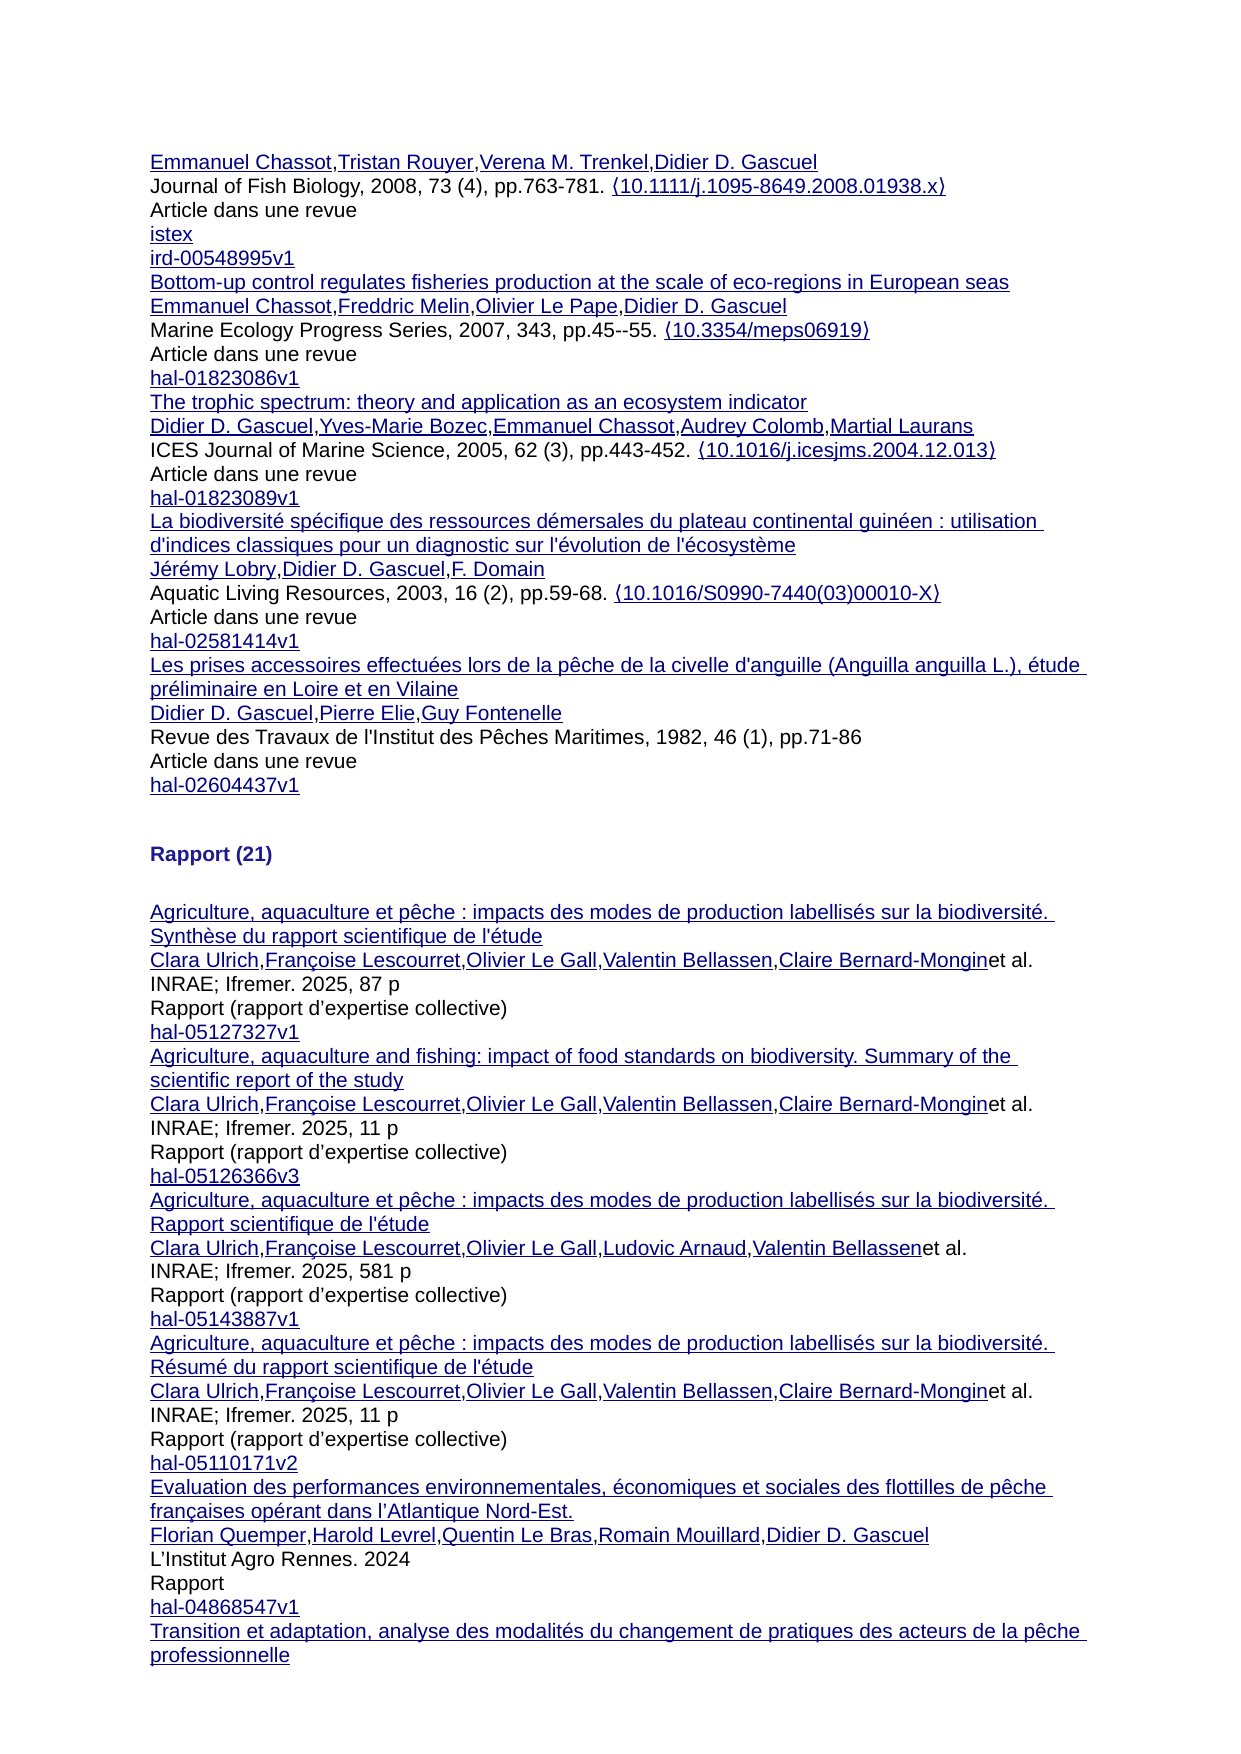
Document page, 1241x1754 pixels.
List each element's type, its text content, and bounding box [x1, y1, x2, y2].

subtitle Rapport (21) [150, 842, 1090, 866]
table_cell Bottom-up control regulates fisheries production at the scale of eco-regions in European seas Emmanuel Chassot,Freddric Melin,Olivier Le Pape,Didier D. Gascuel Marine Ecology Progress Series, 2007, 343, pp.45--55. ⟨10.3354/meps06919⟩ Article dans une revue hal-01823086v1 [150, 270, 1090, 389]
table_cell Agriculture, aquaculture et pêche : impacts des modes de production labellisés sur la biodiversité. Rapport scientifique de l'étude Clara Ulrich,Françoise Lescourret,Olivier Le Gall,Ludovic Arnaud,Valentin Bellassenet al. INRAE; Ifremer. 2025, 581 p Rapport (rapport d’expertise collective) hal-05143887v1 [150, 1188, 1090, 1331]
table_cell Agriculture, aquaculture et pêche : impacts des modes de production labellisés sur la biodiversité. Résumé du rapport scientifique de l'étude Clara Ulrich,Françoise Lescourret,Olivier Le Gall,Valentin Bellassen,Claire Bernard-Monginet al. INRAE; Ifremer. 2025, 11 p Rapport (rapport d’expertise collective) hal-05110171v2 [150, 1331, 1090, 1475]
table_header Agriculture, aquaculture et pêche : impacts des modes de production labellisés sur la biodiversité. Synthèse du rapport scientifique de l'étude Clara Ulrich,Françoise Lescourret,Olivier Le Gall,Valentin Bellassen,Claire Bernard-Monginet al. INRAE; Ifremer. 2025, 87 p Rapport (rapport d’expertise collective) hal-05127327v1 [150, 900, 1090, 1044]
table_cell Emmanuel Chassot,Tristan Rouyer,Verena M. Trenkel,Didier D. Gascuel Journal of Fish Biology, 2008, 73 (4), pp.763-781. ⟨10.1111/j.1095-8649.2008.01938.x⟩ Article dans une revue istex ird-00548995v1 [150, 150, 1090, 270]
table_cell Evaluation des performances environnementales, économiques et sociales des flottilles de pêche françaises opérant dans l’Atlantique Nord-Est. Florian Quemper,Harold Levrel,Quentin Le Bras,Romain Mouillard,Didier D. Gascuel L’Institut Agro Rennes. 2024 Rapport hal-04868547v1 [150, 1475, 1090, 1619]
table_cell Transition et adaptation, analyse des modalités du changement de pratiques des acteurs de la pêche professionnelle [150, 1619, 1090, 1667]
table_cell Agriculture, aquaculture and fishing: impact of food standards on biodiversity. Summary of the scientific report of the study Clara Ulrich,Françoise Lescourret,Olivier Le Gall,Valentin Bellassen,Claire Bernard-Monginet al. INRAE; Ifremer. 2025, 11 p Rapport (rapport d’expertise collective) hal-05126366v3 [150, 1044, 1090, 1187]
table_cell The trophic spectrum: theory and application as an ecosystem indicator Didier D. Gascuel,Yves-Marie Bozec,Emmanuel Chassot,Audrey Colomb,Martial Laurans ICES Journal of Marine Science, 2005, 62 (3), pp.443-452. ⟨10.1016/j.icesjms.2004.12.013⟩ Article dans une revue hal-01823089v1 [150, 390, 1090, 509]
table_cell La biodiversité spécifique des ressources démersales du plateau continental guinéen : utilisation d'indices classiques pour un diagnostic sur l'évolution de l'écosystème Jérémy Lobry,Didier D. Gascuel,F. Domain Aquatic Living Resources, 2003, 16 (2), pp.59-68. ⟨10.1016/S0990-7440(03)00010-X⟩ Article dans une revue hal-02581414v1 [150, 509, 1090, 653]
table_cell Les prises accessoires effectuées lors de la pêche de la civelle d'anguille (Anguilla anguilla L.), étude préliminaire en Loire et en Vilaine Didier D. Gascuel,Pierre Elie,Guy Fontenelle Revue des Travaux de l'Institut des Pêches Maritimes, 1982, 46 (1), pp.71-86 Article dans une revue hal-02604437v1 [150, 653, 1090, 797]
